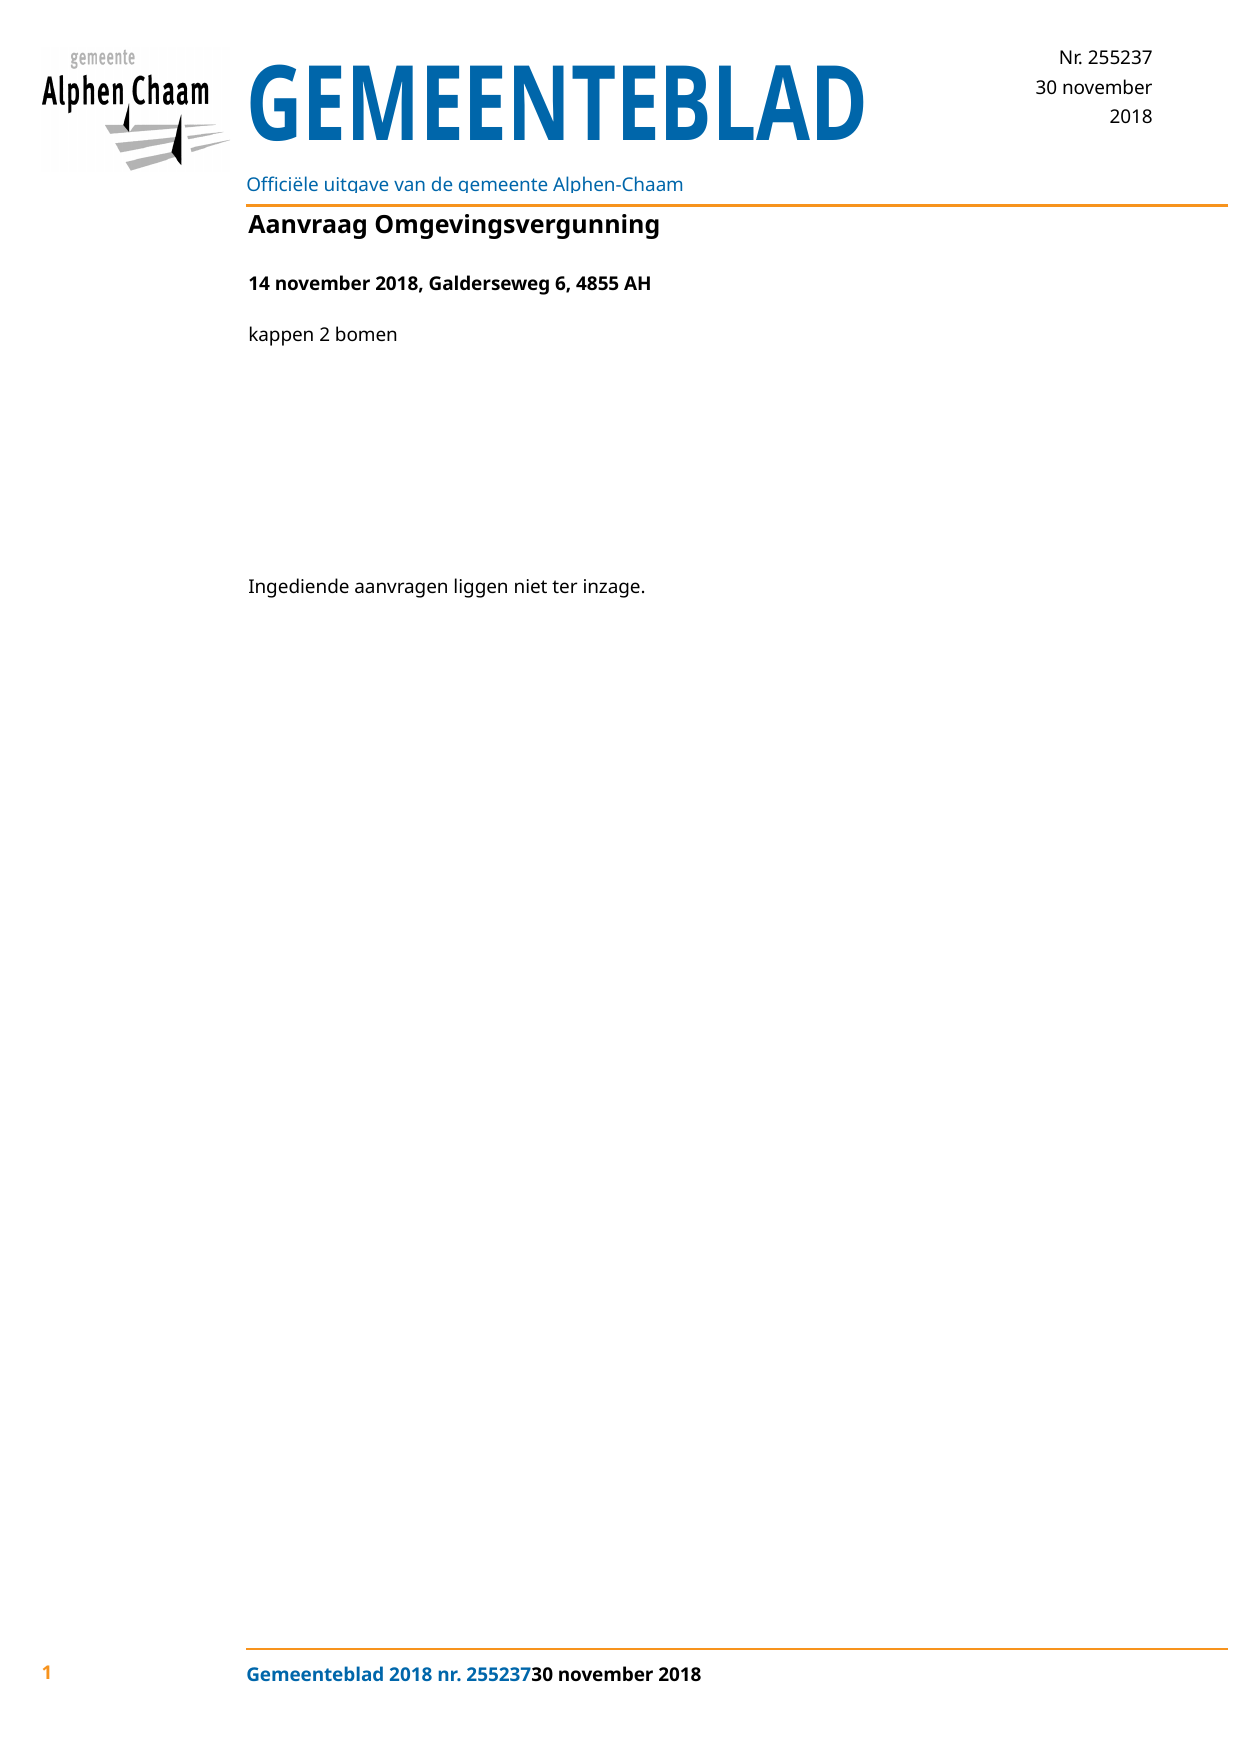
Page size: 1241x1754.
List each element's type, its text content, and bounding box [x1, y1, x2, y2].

text kappen 2 bomen [248, 321, 1152, 346]
text 14 november 2018, Galderseweg 6, 4855 AH [248, 270, 1152, 296]
text Ingediende aanvragen liggen niet ter inzage. [248, 573, 1152, 598]
picture [41, 47, 231, 172]
text Aanvraag Omgevingsvergunning [248, 207, 1152, 241]
